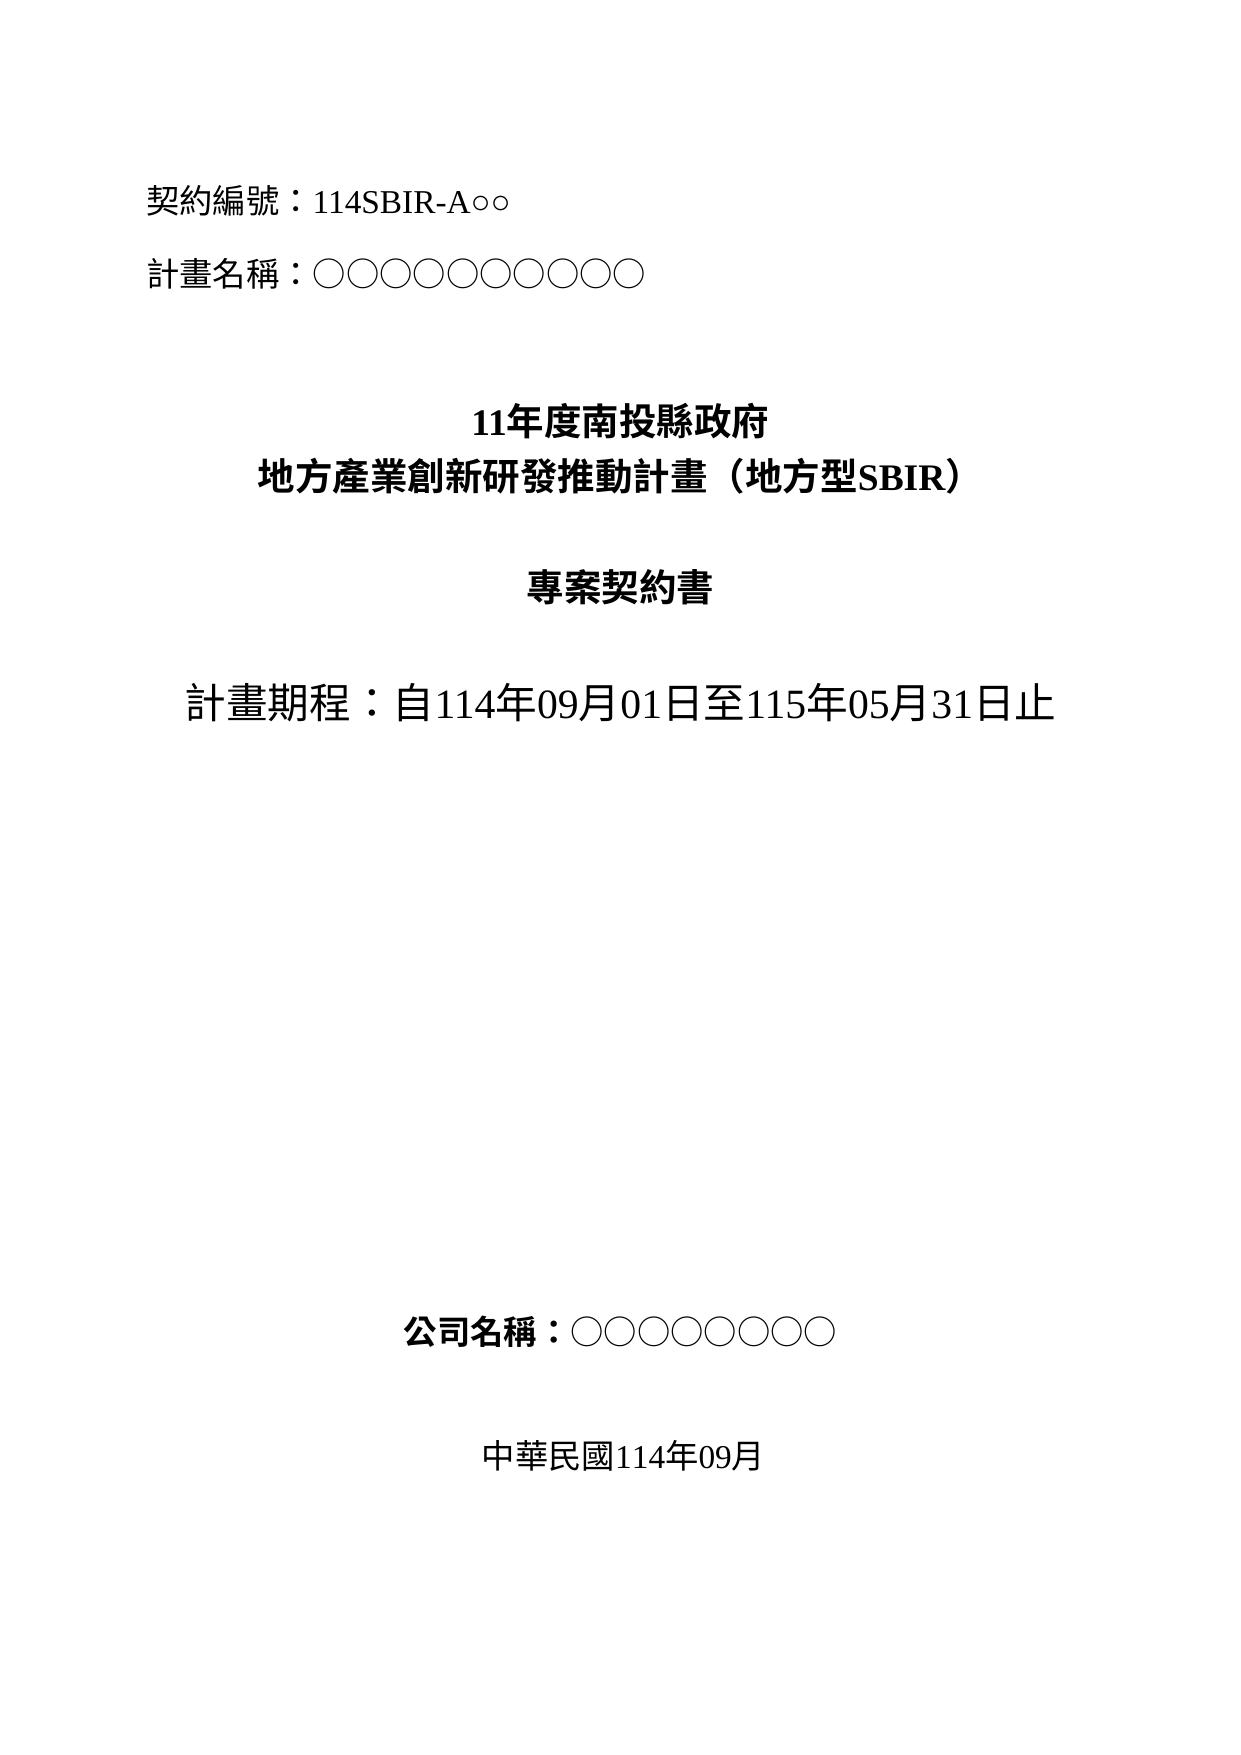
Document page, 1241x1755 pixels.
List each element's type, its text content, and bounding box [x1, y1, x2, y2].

text 計畫期程：自114年09月01日至115年05月31日止 [112, 670, 1128, 730]
text 中華民國114年09月 [112, 1430, 967, 1478]
text 專案契約書 [112, 558, 1128, 613]
text 契約編號：114SBIR-A○○ [112, 175, 1128, 223]
text 11年度南投縣政府 [112, 392, 1128, 447]
text 計畫名稱：○○○○○○○○○○ [112, 248, 1128, 296]
text 地方產業創新研發推動計畫（地方型SBIR） [112, 447, 1128, 501]
text 公司名稱：○○○○○○○○ [112, 1305, 1128, 1354]
